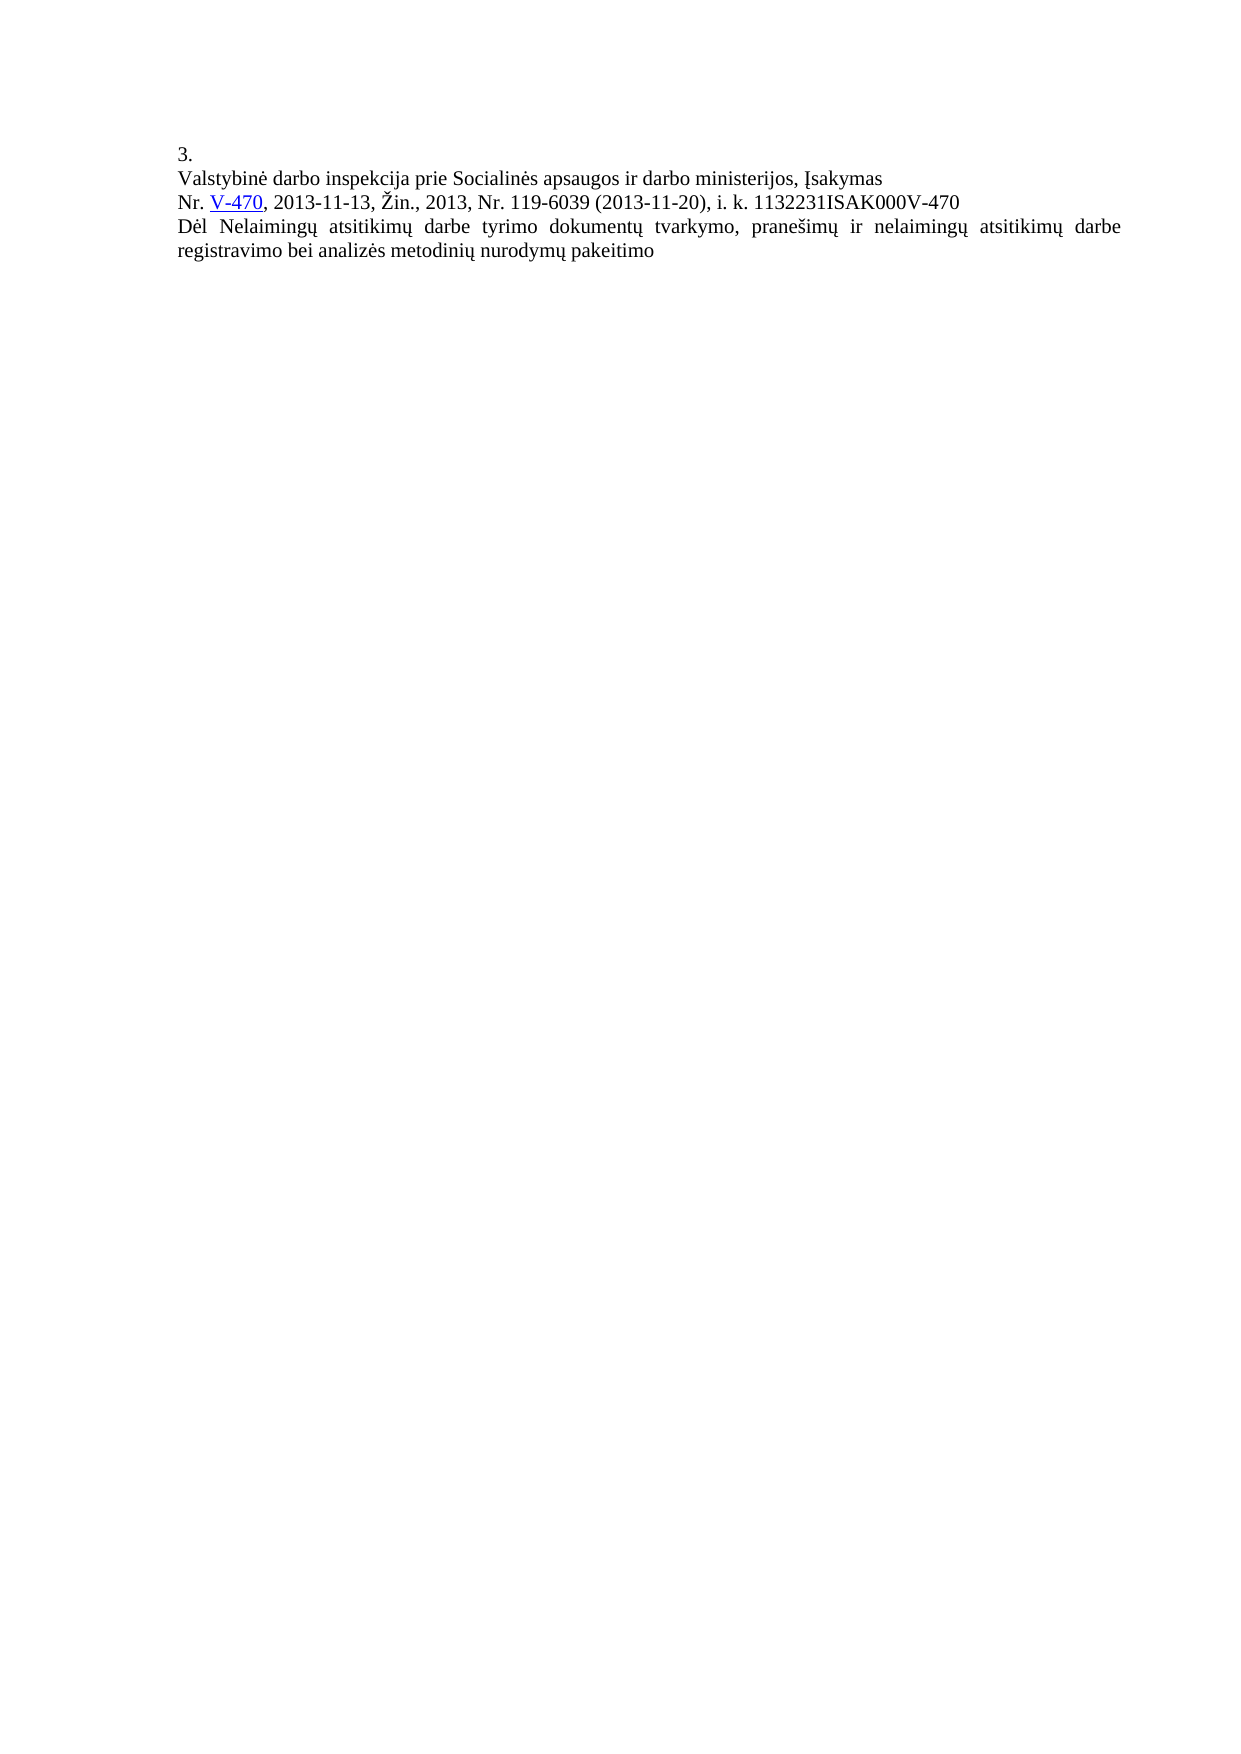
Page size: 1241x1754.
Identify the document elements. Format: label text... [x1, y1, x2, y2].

text Valstybinė darbo inspekcija prie Socialinės apsaugos ir darbo ministerijos, Įsakymas [177, 166, 1122, 190]
text Dėl Nelaimingų atsitikimų darbe tyrimo dokumentų tvarkymo, pranešimų ir nelaimingų atsitikimų darbe registravimo bei analizės metodinių nurodymų pakeitimo [177, 214, 1122, 262]
text 3. [177, 142, 1122, 166]
text Nr. V-470, 2013-11-13, Žin., 2013, Nr. 119-6039 (2013-11-20), i. k. 1132231ISAK000V-470 [177, 190, 1122, 214]
